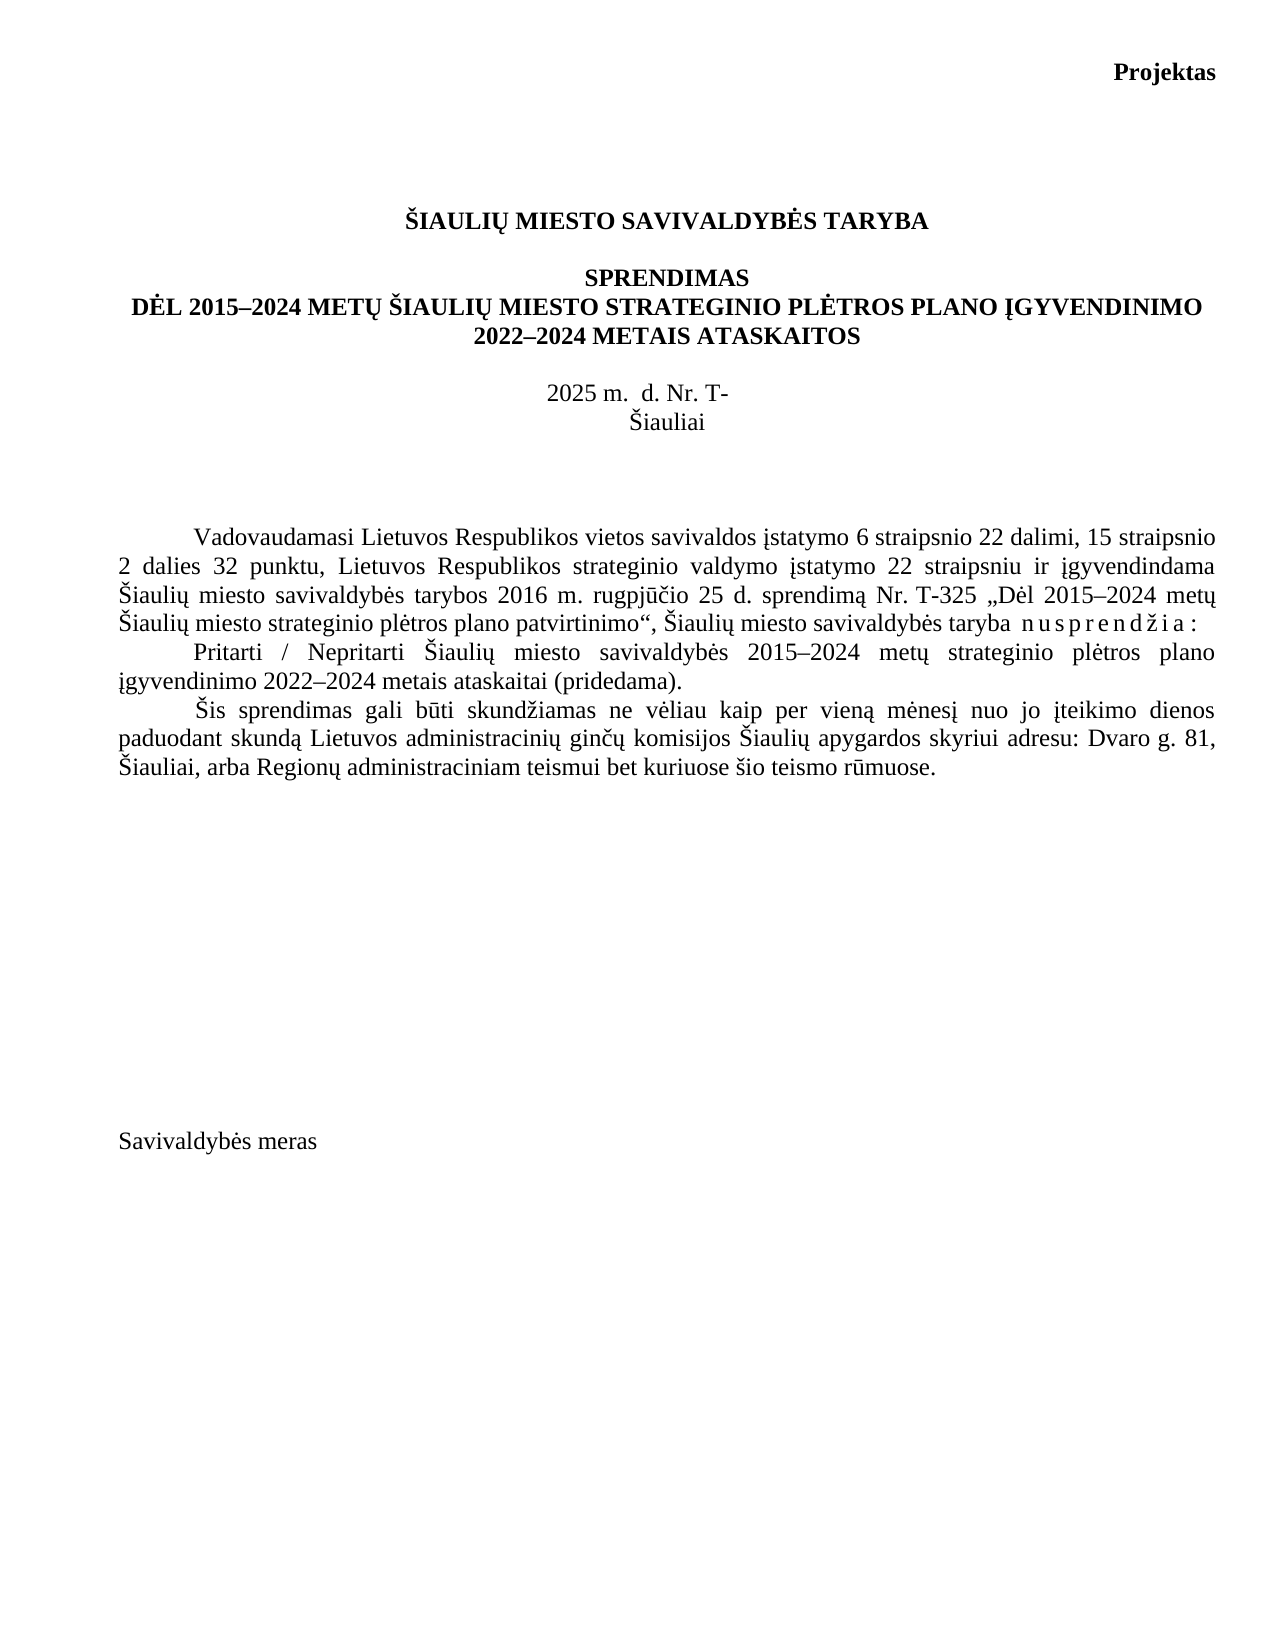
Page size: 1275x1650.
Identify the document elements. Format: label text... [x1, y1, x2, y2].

text Savivaldybės meras [118, 1126, 1216, 1155]
text Šis sprendimas gali būti skundžiamas ne vėliau kaip per vieną mėnesį nuo jo įteikimo dienos paduodant skundą Lietuvos administracinių ginčų komisijos Šiaulių apygardos skyriui adresu: Dvaro g. 81, Šiauliai, arba Regionų administraciniam teismui bet kuriuose šio teismo rūmuose. [118, 695, 1216, 781]
text Šiauliai [118, 407, 1216, 436]
text DĖL 2015–2024 METŲ ŠIAULIŲ MIESTO STRATEGINIO PLĖTROS PLANO ĮGYVENDINIMO 2022–2024 METAIS ATASKAITOS [118, 292, 1216, 350]
text Vadovaudamasi Lietuvos Respublikos vietos savivaldos įstatymo 6 straipsnio 22 dalimi, 15 straipsnio 2 dalies 32 punktu, Lietuvos Respublikos strateginio valdymo įstatymo 22 straipsniu ir įgyvendindama Šiaulių miesto savivaldybės tarybos 2016 m. rugpjūčio 25 d. sprendimą Nr. T-325 „Dėl 2015–2024 metų Šiaulių miesto strateginio plėtros plano patvirtinimo“, Šiaulių miesto savivaldybės taryba nusprendžia : [118, 522, 1216, 637]
text Pritarti / Nepritarti Šiaulių miesto savivaldybės 2015–2024 metų strateginio plėtros plano įgyvendinimo 2022–2024 metais ataskaitai (pridedama). [118, 637, 1216, 695]
text ŠIAULIŲ MIESTO SAVIVALDYBĖS TARYBA [118, 206, 1216, 235]
text 2025 m. d. Nr. T- [118, 378, 1216, 407]
text SPRENDIMAS [118, 263, 1216, 292]
